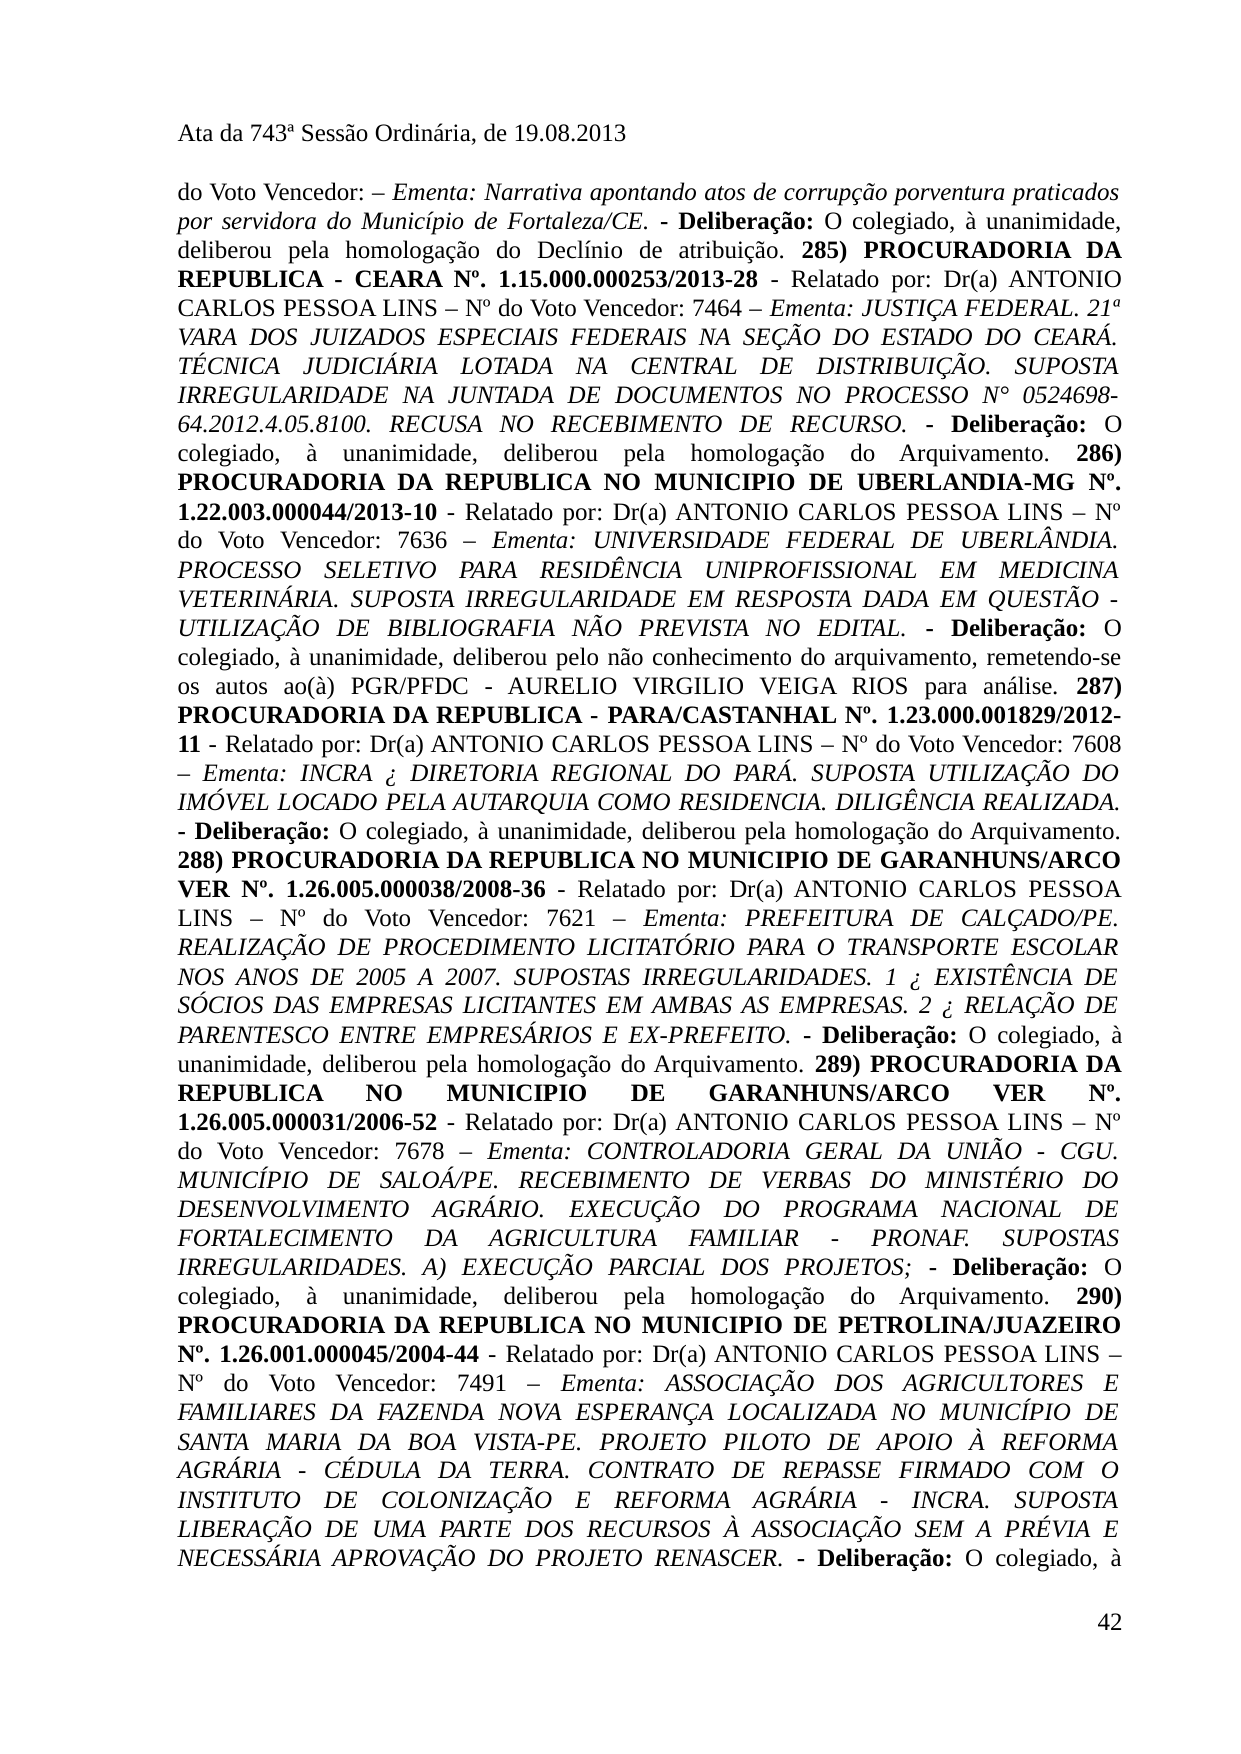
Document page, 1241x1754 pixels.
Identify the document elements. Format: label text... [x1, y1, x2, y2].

text do Voto Vencedor: – Ementa: Narrativa apontando atos de corrupção porventura praticados por servidora do Município de Fortaleza/CE. - Deliberação: O colegiado, à unanimidade, deliberou pela homologação do Declínio de atribuição. 285) PROCURADORIA DA REPUBLICA - CEARA Nº. 1.15.000.000253/2013-28 - Relatado por: Dr(a) ANTONIO CARLOS PESSOA LINS – Nº do Voto Vencedor: 7464 – Ementa: JUSTIÇA FEDERAL. 21ª VARA DOS JUIZADOS ESPECIAIS FEDERAIS NA SEÇÃO DO ESTADO DO CEARÁ. TÉCNICA JUDICIÁRIA LOTADA NA CENTRAL DE DISTRIBUIÇÃO. SUPOSTA IRREGULARIDADE NA JUNTADA DE DOCUMENTOS NO PROCESSO N° 0524698-64.2012.4.05.8100. RECUSA NO RECEBIMENTO DE RECURSO. - Deliberação: O colegiado, à unanimidade, deliberou pela homologação do Arquivamento. 286) PROCURADORIA DA REPUBLICA NO MUNICIPIO DE UBERLANDIA-MG Nº. 1.22.003.000044/2013-10 - Relatado por: Dr(a) ANTONIO CARLOS PESSOA LINS – Nº do Voto Vencedor: 7636 – Ementa: UNIVERSIDADE FEDERAL DE UBERLÂNDIA. PROCESSO SELETIVO PARA RESIDÊNCIA UNIPROFISSIONAL EM MEDICINA VETERINÁRIA. SUPOSTA IRREGULARIDADE EM RESPOSTA DADA EM QUESTÃO - UTILIZAÇÃO DE BIBLIOGRAFIA NÃO PREVISTA NO EDITAL. - Deliberação: O colegiado, à unanimidade, deliberou pelo não conhecimento do arquivamento, remetendo-se os autos ao(à) PGR/PFDC - AURELIO VIRGILIO VEIGA RIOS para análise. 287) PROCURADORIA DA REPUBLICA - PARA/CASTANHAL Nº. 1.23.000.001829/2012-11 - Relatado por: Dr(a) ANTONIO CARLOS PESSOA LINS – Nº do Voto Vencedor: 7608 – Ementa: INCRA ¿ DIRETORIA REGIONAL DO PARÁ. SUPOSTA UTILIZAÇÃO DO IMÓVEL LOCADO PELA AUTARQUIA COMO RESIDENCIA. DILIGÊNCIA REALIZADA. - Deliberação: O colegiado, à unanimidade, deliberou pela homologação do Arquivamento. 288) PROCURADORIA DA REPUBLICA NO MUNICIPIO DE GARANHUNS/ARCO VER Nº. 1.26.005.000038/2008-36 - Relatado por: Dr(a) ANTONIO CARLOS PESSOA LINS – Nº do Voto Vencedor: 7621 – Ementa: PREFEITURA DE CALÇADO/PE. REALIZAÇÃO DE PROCEDIMENTO LICITATÓRIO PARA O TRANSPORTE ESCOLAR NOS ANOS DE 2005 A 2007. SUPOSTAS IRREGULARIDADES. 1 ¿ EXISTÊNCIA DE SÓCIOS DAS EMPRESAS LICITANTES EM AMBAS AS EMPRESAS. 2 ¿ RELAÇÃO DE PARENTESCO ENTRE EMPRESÁRIOS E EX-PREFEITO. - Deliberação: O colegiado, à unanimidade, deliberou pela homologação do Arquivamento. 289) PROCURADORIA DA REPUBLICA NO MUNICIPIO DE GARANHUNS/ARCO VER Nº. 1.26.005.000031/2006-52 - Relatado por: Dr(a) ANTONIO CARLOS PESSOA LINS – Nº do Voto Vencedor: 7678 – Ementa: CONTROLADORIA GERAL DA UNIÃO - CGU. MUNICÍPIO DE SALOÁ/PE. RECEBIMENTO DE VERBAS DO MINISTÉRIO DO DESENVOLVIMENTO AGRÁRIO. EXECUÇÃO DO PROGRAMA NACIONAL DE FORTALECIMENTO DA AGRICULTURA FAMILIAR - PRONAF. SUPOSTAS IRREGULARIDADES. A) EXECUÇÃO PARCIAL DOS PROJETOS; - Deliberação: O colegiado, à unanimidade, deliberou pela homologação do Arquivamento. 290) PROCURADORIA DA REPUBLICA NO MUNICIPIO DE PETROLINA/JUAZEIRO Nº. 1.26.001.000045/2004-44 - Relatado por: Dr(a) ANTONIO CARLOS PESSOA LINS – Nº do Voto Vencedor: 7491 – Ementa: ASSOCIAÇÃO DOS AGRICULTORES E FAMILIARES DA FAZENDA NOVA ESPERANÇA LOCALIZADA NO MUNICÍPIO DE SANTA MARIA DA BOA VISTA-PE. PROJETO PILOTO DE APOIO À REFORMA AGRÁRIA - CÉDULA DA TERRA. CONTRATO DE REPASSE FIRMADO COM O INSTITUTO DE COLONIZAÇÃO E REFORMA AGRÁRIA - INCRA. SUPOSTA LIBERAÇÃO DE UMA PARTE DOS RECURSOS À ASSOCIAÇÃO SEM A PRÉVIA E NECESSÁRIA APROVAÇÃO DO PROJETO RENASCER. - Deliberação: O colegiado, à [177, 177, 1122, 1572]
